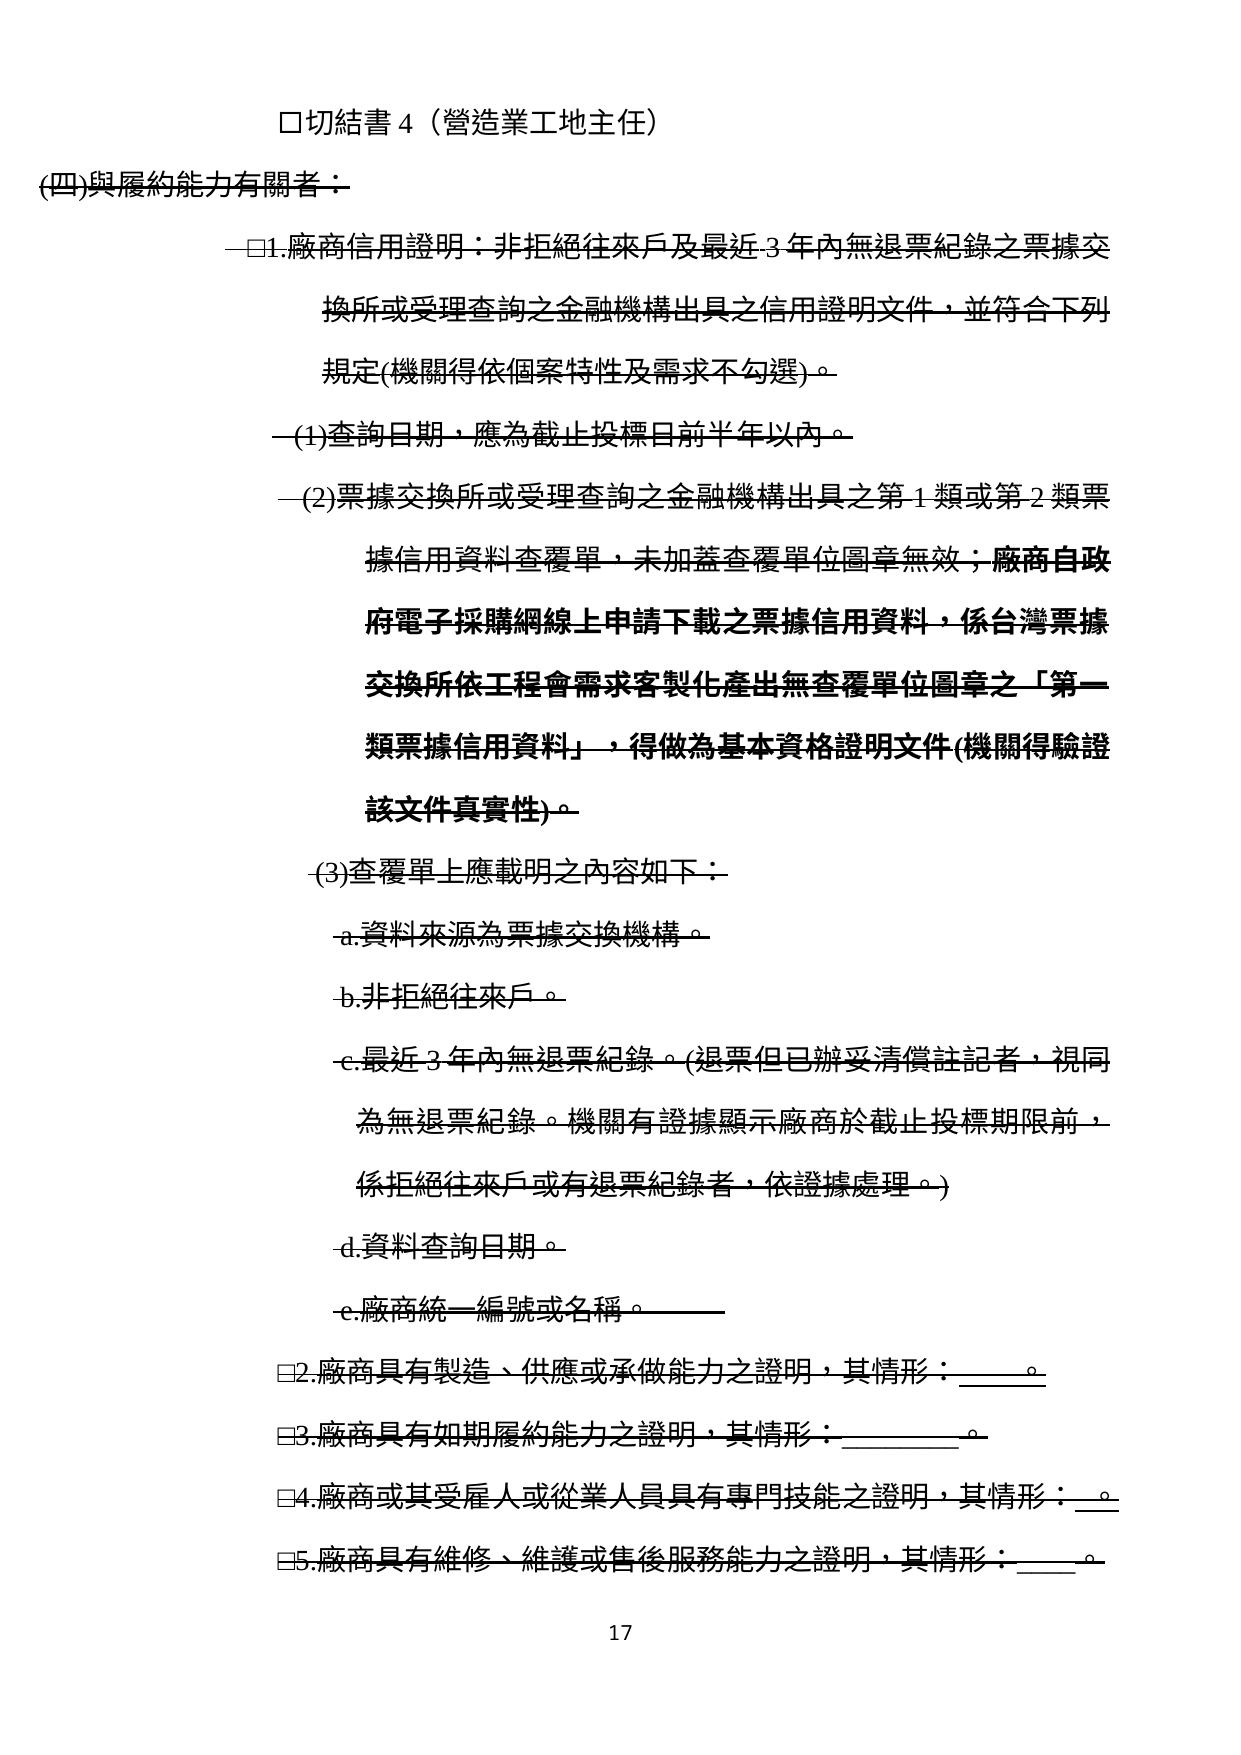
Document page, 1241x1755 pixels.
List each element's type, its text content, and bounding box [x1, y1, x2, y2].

text d.資料查詢日期。 [332, 1203, 1110, 1266]
text □5.廠商具有維修、維護或售後服務能力之證明，其情形：____。 [277, 1516, 1110, 1578]
text c.最近3年內無退票紀錄。(退票但已辦妥清償註記者，視同為無退票紀錄。機關有證據顯示廠商於截止投標期限前，係拒絕往來戶或有退票紀錄者，依證據處理。) [332, 1062, 1110, 1203]
text e.廠商統一編號或名稱。 [332, 1266, 1110, 1328]
text (2)票據交換所或受理查詢之金融機構出具之第1類或第2類票據信用資料查覆單，未加蓋查覆單位圖章無效；廠商自政府電子採購網線上申請下載之票據信用資料，係台灣票據交換所依工程會需求客製化產出無查覆單位圖章之「第一類票據信用資料」，得做為基本資格證明文件(機關得驗證該文件真實性)。 [277, 500, 1110, 828]
text (1)查詢日期，應為截止投標日前半年以內。 [272, 391, 1110, 453]
text □4.廠商或其受雇人或從業人員具有專門技能之證明，其情形： 。 [277, 1500, 1110, 1516]
text (2)票據交換所或受理查詢之金融機構出具之第1類或第2類票據信用資料查覆單，未加蓋查覆單位圖章無效；廠商自政府電子採購網線上申請下載之票據信用資料，係台灣票據交換所依工程會需求客製化產出無查覆單位圖章之「第一類票據信用資料」，得做為基本資格證明文件(機關得驗證該文件真實性)。 [277, 453, 1110, 499]
text 切結書4（營造業工地主任） [142, 103, 1110, 141]
text a.資料來源為票據交換機構。 [332, 891, 1110, 953]
text □3.廠商具有如期履約能力之證明，其情形：________。 [277, 1391, 1110, 1453]
text (四)與履約能力有關者： [0, 141, 1110, 203]
text (3)查覆單上應載明之內容如下： [307, 828, 1110, 891]
text b.非拒絕往來戶。 [332, 953, 1110, 1016]
text □1.廠商信用證明：非拒絕往來戶及最近3年內無退票紀錄之票據交換所或受理查詢之金融機構出具之信用證明文件，並符合下列規定(機關得依個案特性及需求不勾選)。 [225, 203, 1110, 249]
text □2.廠商具有製造、供應或承做能力之證明，其情形： 。 [277, 1328, 1110, 1391]
text □1.廠商信用證明：非拒絕往來戶及最近3年內無退票紀錄之票據交換所或受理查詢之金融機構出具之信用證明文件，並符合下列規定(機關得依個案特性及需求不勾選)。 [225, 250, 1110, 391]
text c.最近3年內無退票紀錄。(退票但已辦妥清償註記者，視同為無退票紀錄。機關有證據顯示廠商於截止投標期限前，係拒絕往來戶或有退票紀錄者，依證據處理。) [332, 1016, 1110, 1061]
text □4.廠商或其受雇人或從業人員具有專門技能之證明，其情形： 。 [277, 1453, 1110, 1499]
